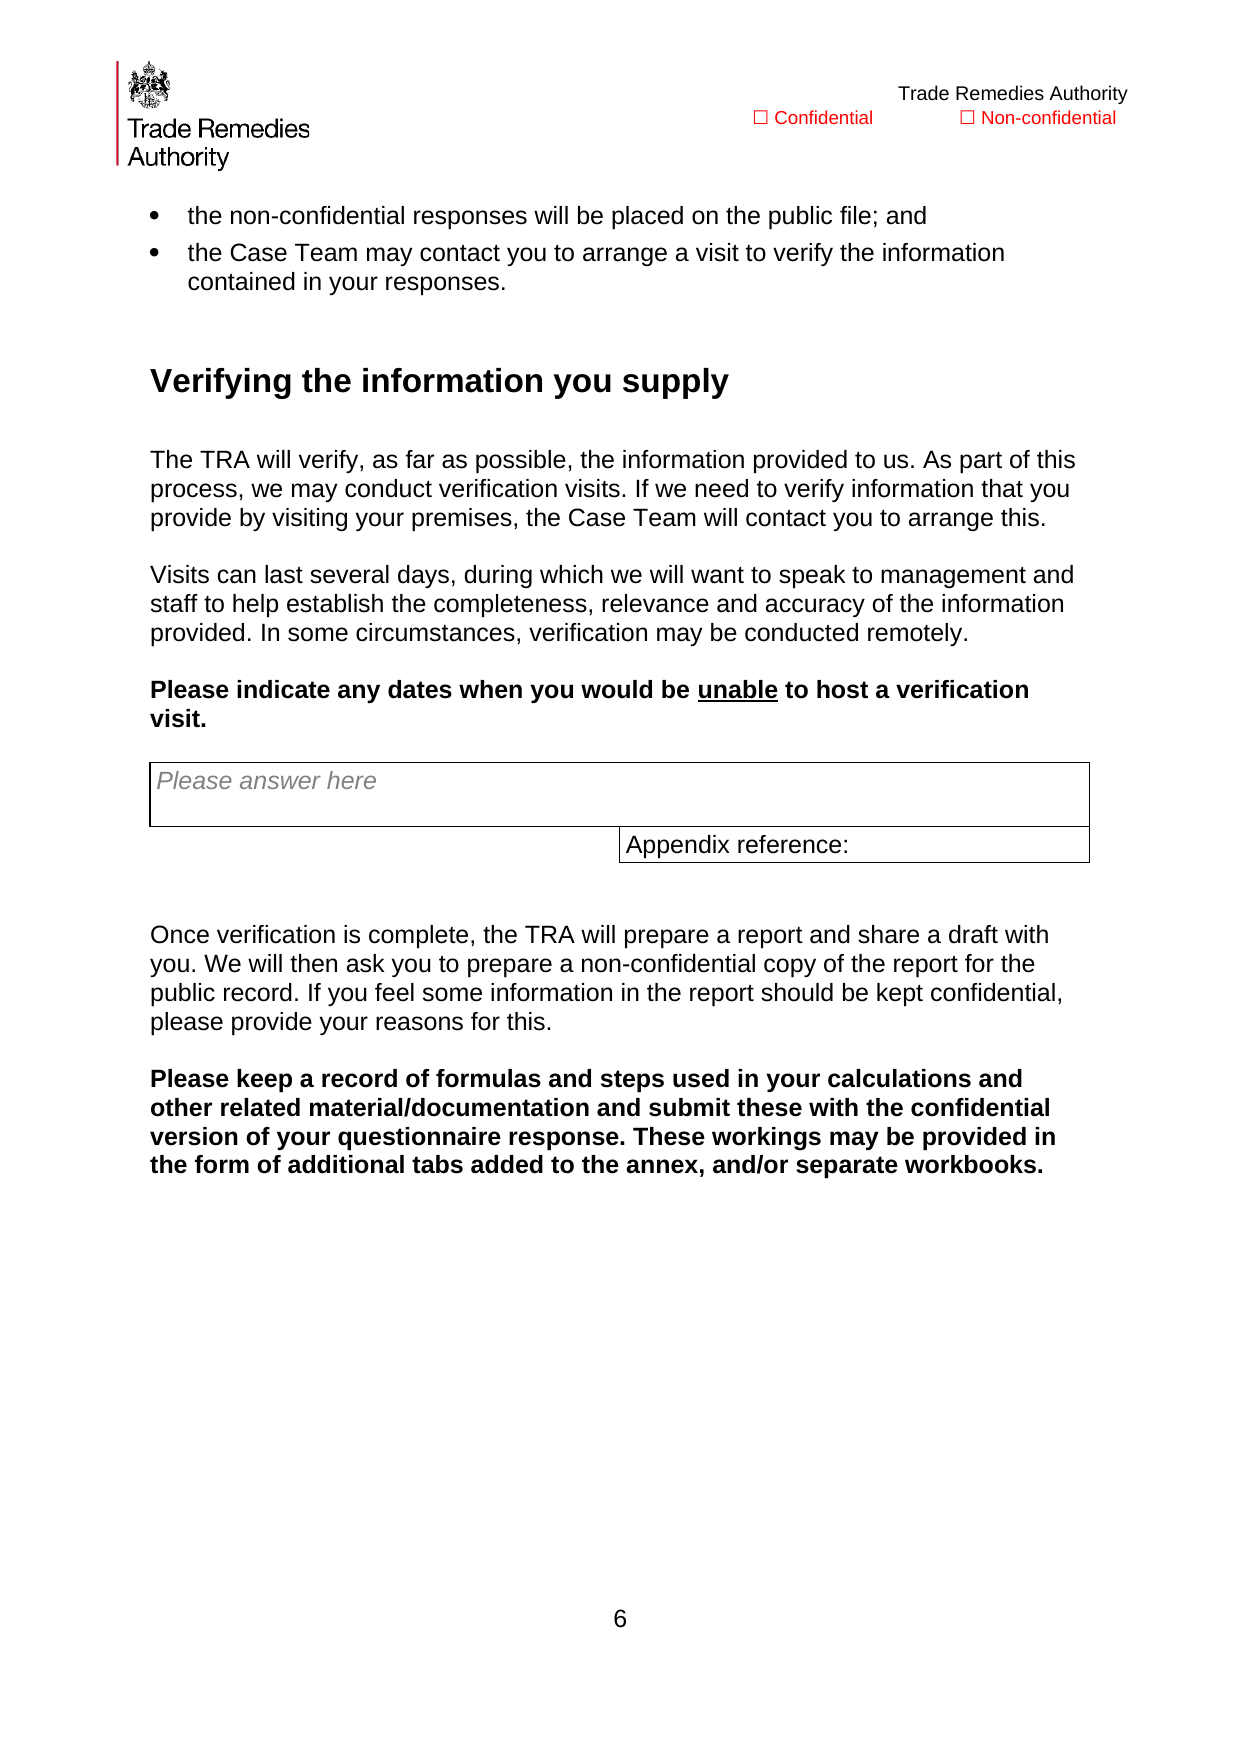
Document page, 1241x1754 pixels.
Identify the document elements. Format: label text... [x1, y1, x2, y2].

text Visits can last several days, during which we will want to speak to management and staff to help establish the completeness, relevance and accuracy of the information provided. In some circumstances, verification may be conducted remotely. [150, 560, 1090, 647]
text Please keep a record of formulas and steps used in your calculations and other related material/documentation and submit these with the confidential version of your questionnaire response. These workings may be provided in the form of additional tabs added to the annex, and/or separate workbooks. [150, 1064, 1090, 1179]
list the non-confidential responses will be placed on the public file; and [150, 201, 1090, 230]
list the Case Team may contact you to arrange a visit to verify the information contained in your responses. [150, 238, 1090, 296]
subtitle Verifying the information you supply [150, 362, 1090, 400]
text Once verification is complete, the TRA will prepare a report and share a draft with you. We will then ask you to prepare a non-confidential copy of the report for the public record. If you feel some information in the report should be kept confidential, please provide your reasons for this. [150, 920, 1090, 1035]
table_cell [150, 827, 619, 862]
table_header Please answer here [151, 763, 1089, 826]
table_cell Appendix reference: [620, 827, 1089, 862]
text The TRA will verify, as far as possible, the information provided to us. As part of this process, we may conduct verification visits. If we need to verify information that you provide by visiting your premises, the Case Team will contact you to arrange this. [150, 445, 1090, 532]
text Please indicate any dates when you would be unable to host a verification visit. [150, 675, 1090, 733]
